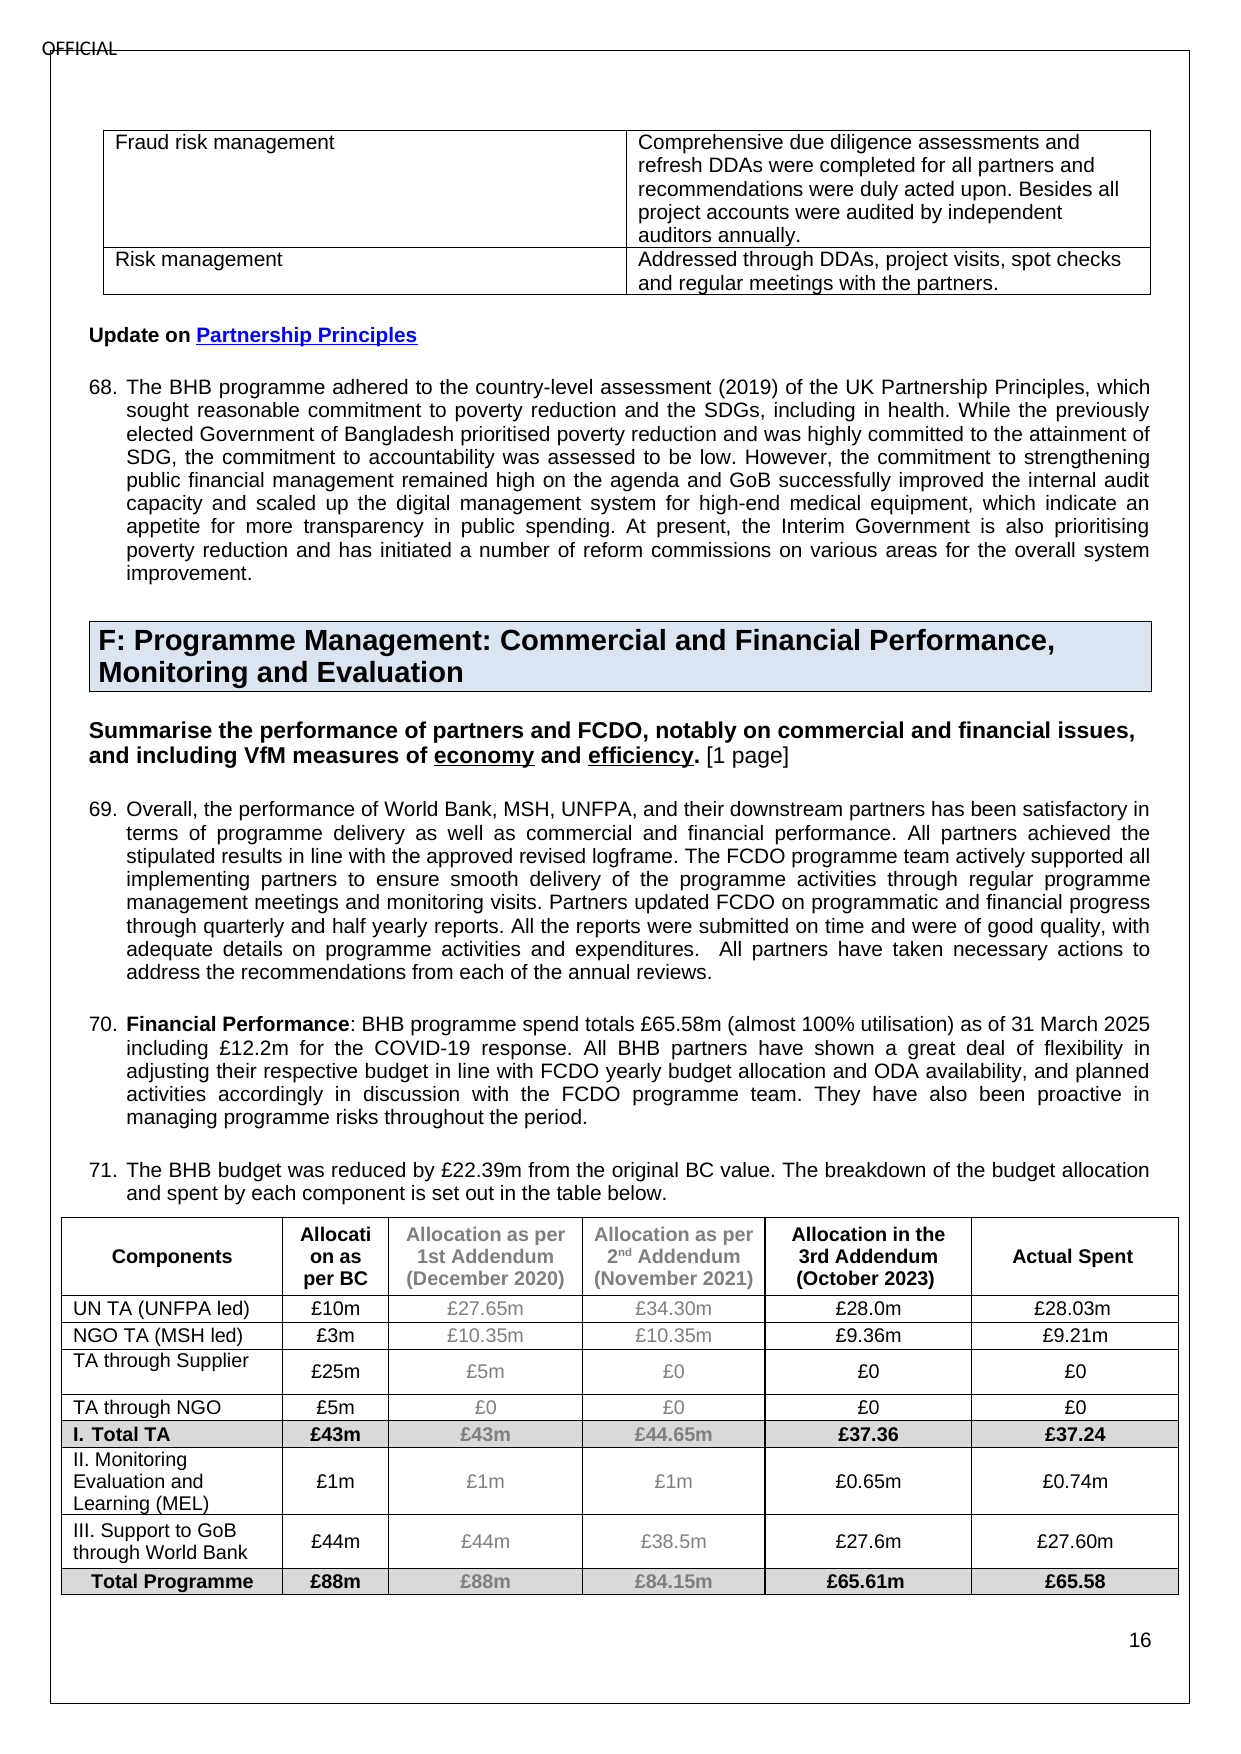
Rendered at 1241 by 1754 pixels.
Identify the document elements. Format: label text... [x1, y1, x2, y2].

table_cell TA through NGO [62, 1395, 282, 1420]
table_cell £37.24 [972, 1421, 1178, 1447]
table_header Allocation as per BC [283, 1218, 388, 1295]
table_cell £27.60m [972, 1515, 1178, 1567]
table_cell £44m [389, 1515, 582, 1567]
table_cell £43m [283, 1421, 388, 1447]
table_cell £37.36 [766, 1421, 971, 1447]
table_cell £0 [972, 1395, 1178, 1420]
table_cell III. Support to GoB through World Bank [62, 1515, 282, 1567]
table_cell £9.21m [972, 1323, 1178, 1348]
table_cell £65.61m [766, 1569, 971, 1594]
list The BHB budget was reduced by £22.39m from the original BC value. The breakdown of the budget allocation and spent by each component is set out in the table below. [89, 1158, 1152, 1205]
table_header Allocation as per 1st Addendum (December 2020) [389, 1218, 582, 1295]
table_cell £88m [389, 1569, 582, 1594]
table_cell Fraud risk management [104, 131, 626, 247]
text F: Programme Management: Commercial and Financial Performance, Monitoring and Evaluation [90, 622, 1151, 691]
table_cell £0.74m [972, 1448, 1178, 1514]
table_header Components [62, 1218, 282, 1295]
table_cell NGO TA (MSH led) [62, 1323, 282, 1348]
table_cell £5m [283, 1395, 388, 1420]
table_cell £0 [766, 1350, 971, 1394]
table_cell £27.65m [389, 1296, 582, 1322]
list The BHB programme adhered to the country-level assessment (2019) of the UK Partnership Principles, which sought reasonable commitment to poverty reduction and the SDGs, including in health. While the previously elected Government of Bangladesh prioritised poverty reduction and was highly committed to the attainment of SDG, the commitment to accountability was assessed to be low. However, the commitment to strengthening public financial management remained high on the agenda and GoB successfully improved the internal audit capacity and scaled up the digital management system for high-end medical equipment, which indicate an appetite for more transparency in public spending. At present, the Interim Government is also prioritising poverty reduction and has initiated a number of reform commissions on various areas for the overall system improvement. [89, 376, 1152, 585]
table_cell Risk management [104, 248, 626, 294]
table_header Actual Spent [972, 1218, 1178, 1295]
table_cell £44.65m [583, 1421, 764, 1447]
text Summarise the performance of partners and FCDO, notably on commercial and financial issues, and including VfM measures of economy and efficiency. [1 page] [89, 718, 1152, 769]
table_cell UN TA (UNFPA led) [62, 1296, 282, 1322]
table_cell £1m [583, 1448, 764, 1514]
table_cell £27.6m [766, 1515, 971, 1567]
list Overall, the performance of World Bank, MSH, UNFPA, and their downstream partners has been satisfactory in terms of programme delivery as well as commercial and financial performance. All partners achieved the stipulated results in line with the approved revised logframe. The FCDO programme team actively supported all implementing partners to ensure smooth delivery of the programme activities through regular programme management meetings and monitoring visits. Partners updated FCDO on programmatic and financial progress through quarterly and half yearly reports. All the reports were submitted on time and were of good quality, with adequate details on programme activities and expenditures. All partners have taken necessary actions to address the recommendations from each of the annual reviews. [89, 798, 1152, 984]
table_cell £0 [583, 1350, 764, 1394]
table_cell £44m [283, 1515, 388, 1567]
table_header Allocation as per 2nd Addendum (November 2021) [583, 1218, 764, 1295]
table_cell £84.15m [583, 1569, 764, 1594]
table_cell £0.65m [766, 1448, 971, 1514]
table_cell Total Programme [62, 1569, 282, 1594]
table_cell £3m [283, 1323, 388, 1348]
table_cell £1m [389, 1448, 582, 1514]
table_cell £10m [283, 1296, 388, 1322]
table_cell Addressed through DDAs, project visits, spot checks and regular meetings with the partners. [627, 248, 1150, 294]
table_cell Total TA [62, 1421, 282, 1447]
table_cell £10.35m [583, 1323, 764, 1348]
table_cell £0 [766, 1395, 971, 1420]
table_cell £28.0m [766, 1296, 971, 1322]
table_cell £38.5m [583, 1515, 764, 1567]
table_cell £0 [583, 1395, 764, 1420]
table_cell £0 [389, 1395, 582, 1420]
table_cell £10.35m [389, 1323, 582, 1348]
list Financial Performance: BHB programme spend totals £65.58m (almost 100% utilisation) as of 31 March 2025 including £12.2m for the COVID-19 response. All BHB partners have shown a great deal of flexibility in adjusting their respective budget in line with FCDO yearly budget allocation and ODA availability, and planned activities accordingly in discussion with the FCDO programme team. They have also been proactive in managing programme risks throughout the period. [89, 1013, 1152, 1129]
text Update on Partnership Principles [89, 323, 1152, 347]
table_cell £65.58 [972, 1569, 1178, 1594]
table_cell £28.03m [972, 1296, 1178, 1322]
table_cell £34.30m [583, 1296, 764, 1322]
table_cell Comprehensive due diligence assessments and refresh DDAs were completed for all partners and recommendations were duly acted upon. Besides all project accounts were audited by independent auditors annually. [627, 131, 1150, 247]
table_header Allocation in the 3rd Addendum (October 2023) [766, 1218, 971, 1295]
table_cell £5m [389, 1350, 582, 1394]
table_cell £88m [283, 1569, 388, 1594]
table_cell £0 [972, 1350, 1178, 1394]
table_cell II. Monitoring Evaluation and Learning (MEL) [62, 1448, 282, 1514]
table_cell £25m [283, 1350, 388, 1394]
table_cell TA through Supplier [62, 1350, 282, 1394]
table_cell £43m [389, 1421, 582, 1447]
table_cell £1m [283, 1448, 388, 1514]
table_cell £9.36m [766, 1323, 971, 1348]
